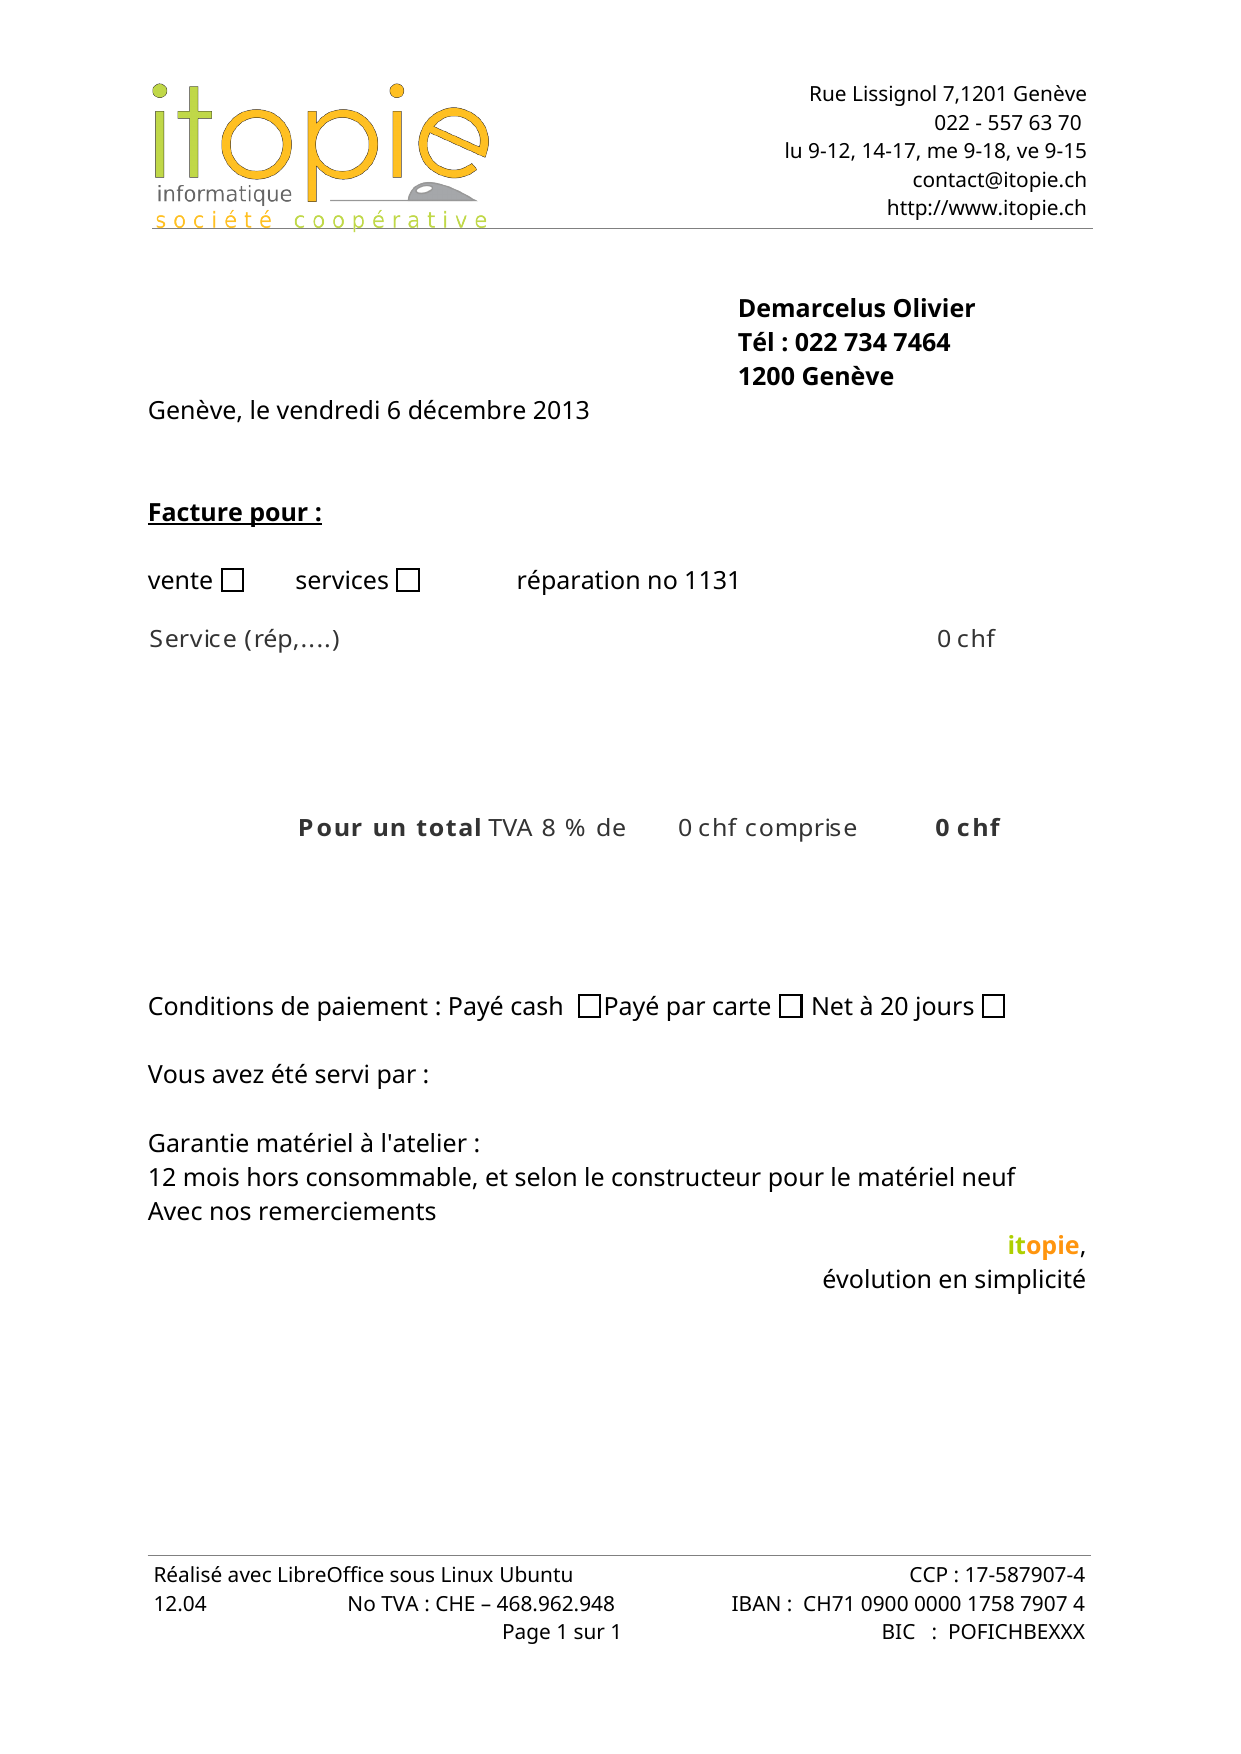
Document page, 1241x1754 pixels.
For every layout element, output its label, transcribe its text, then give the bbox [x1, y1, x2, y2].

text évolution en simplicité [148, 1262, 1093, 1296]
text vente services réparation no 1131 [148, 563, 1093, 597]
text itopie, [148, 1227, 1093, 1262]
text Tél : 022 734 7464 [148, 324, 1093, 358]
text Conditions de paiement : Payé cash Payé par carte Net à 20 jours [148, 989, 1093, 1023]
text Facture pour : [148, 495, 1093, 529]
text Avec nos remerciements [148, 1193, 1093, 1227]
picture [138, 72, 500, 244]
text Garantie matériel à l'atelier : [148, 1125, 1093, 1159]
text Genève, le vendredi 6 décembre 2013 [148, 392, 1093, 427]
text 1200 Genève [148, 358, 1093, 392]
text Vous avez été servi par : [148, 1057, 1093, 1091]
text Demarcelus Olivier [148, 290, 1093, 324]
text 12 mois hors consommable, et selon le constructeur pour le matériel neuf [148, 1159, 1093, 1193]
